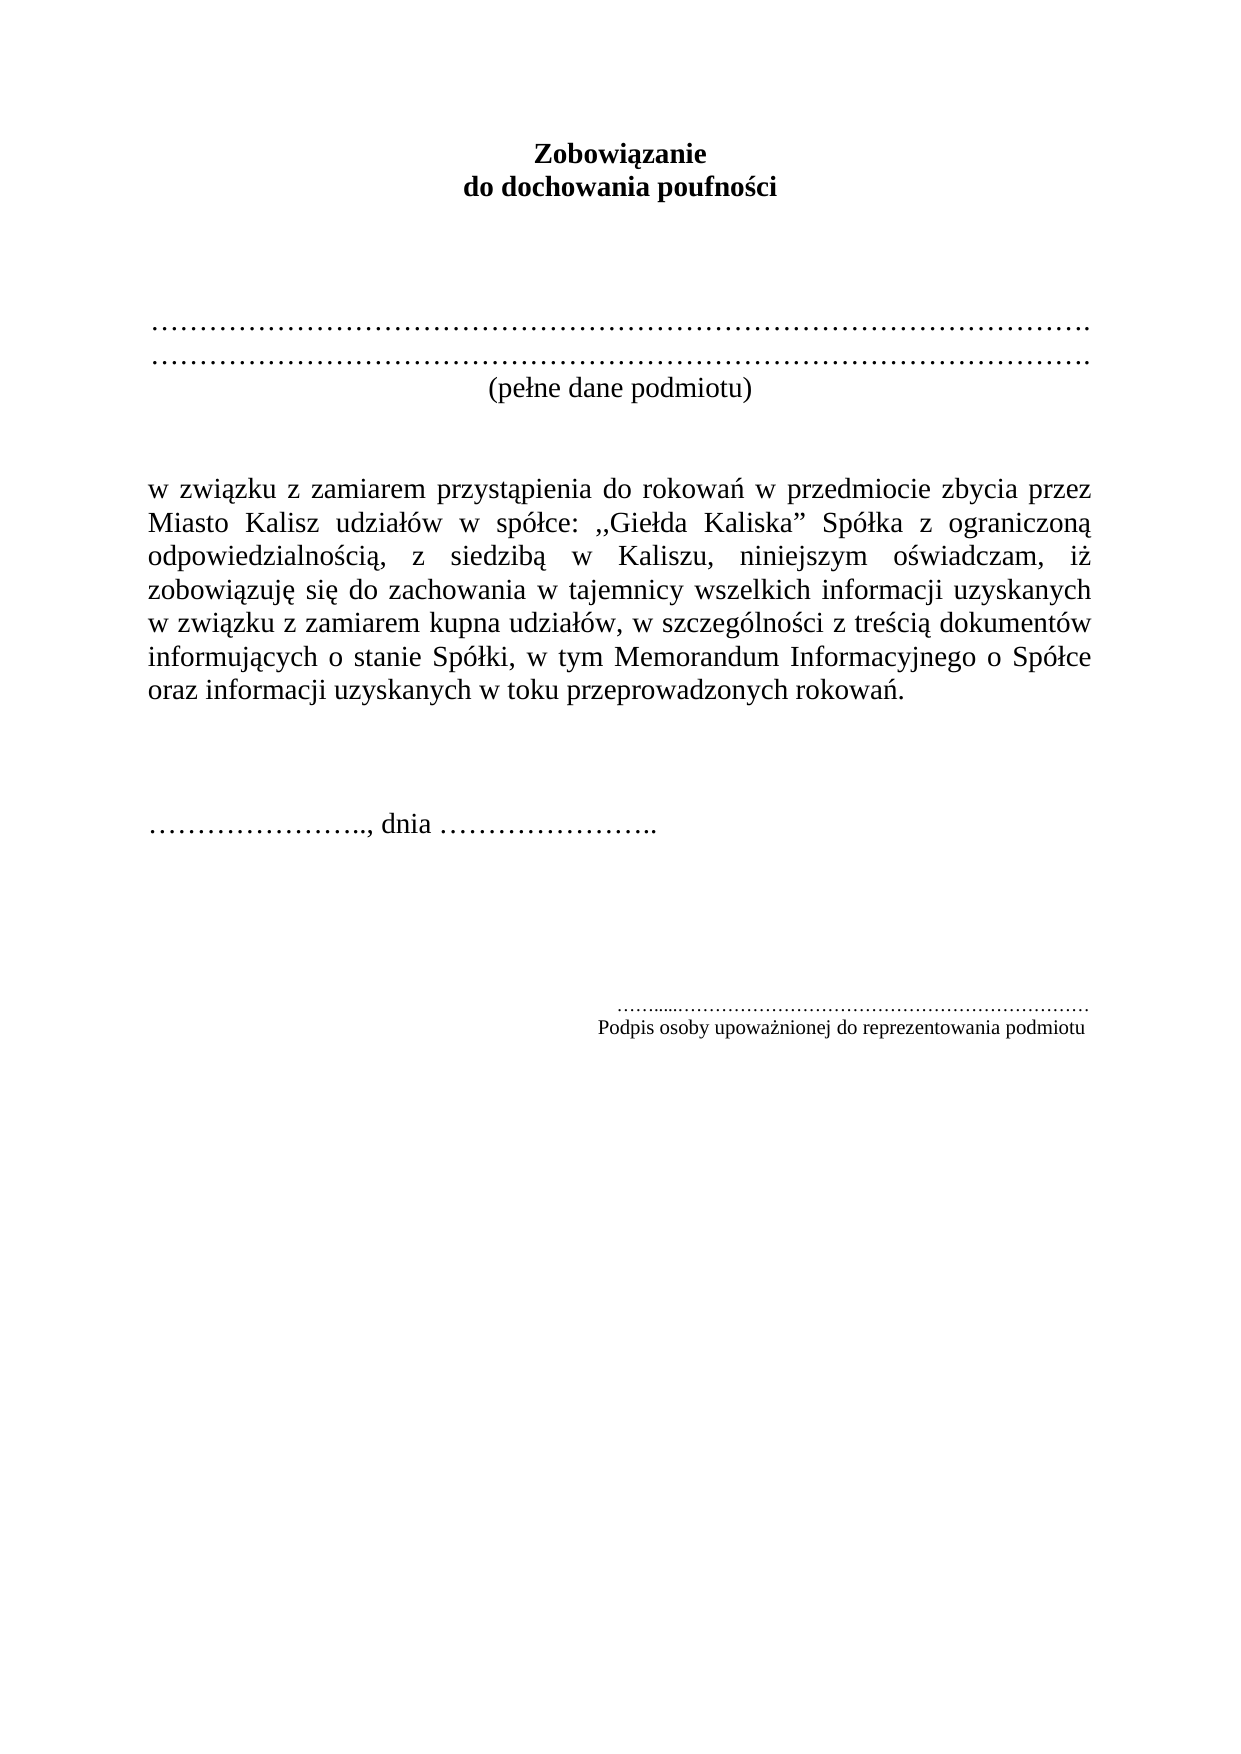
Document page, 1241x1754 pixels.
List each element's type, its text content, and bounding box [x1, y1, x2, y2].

text Zobowiązanie [148, 136, 1092, 169]
text w związku z zamiarem przystąpienia do rokowań w przedmiocie zbycia przez Miasto Kalisz udziałów w spółce: ,,Giełda Kaliska” Spółka z ograniczoną odpowiedzialnością, z siedzibą w Kaliszu, niniejszym oświadczam, iż zobowiązuję się do zachowania w tajemnicy wszelkich informacji uzyskanych w związku z zamiarem kupna udziałów, w szczególności z treścią dokumentów informujących o stanie Spółki, w tym Memorandum Informacyjnego o Spółce oraz informacji uzyskanych w toku przeprowadzonych rokowań. [148, 471, 1092, 706]
text (pełne dane podmiotu) [148, 371, 1092, 404]
text ………………….., dnia ………………….. [148, 807, 1092, 840]
text …………………………………………………………………………………….……………………………………………………………………………………. [148, 303, 1092, 371]
text Podpis osoby upoważnionej do reprezentowania podmiotu [148, 1015, 1092, 1039]
text …….....………………………………………………………… [148, 993, 1092, 1015]
text do dochowania poufności [148, 169, 1092, 203]
